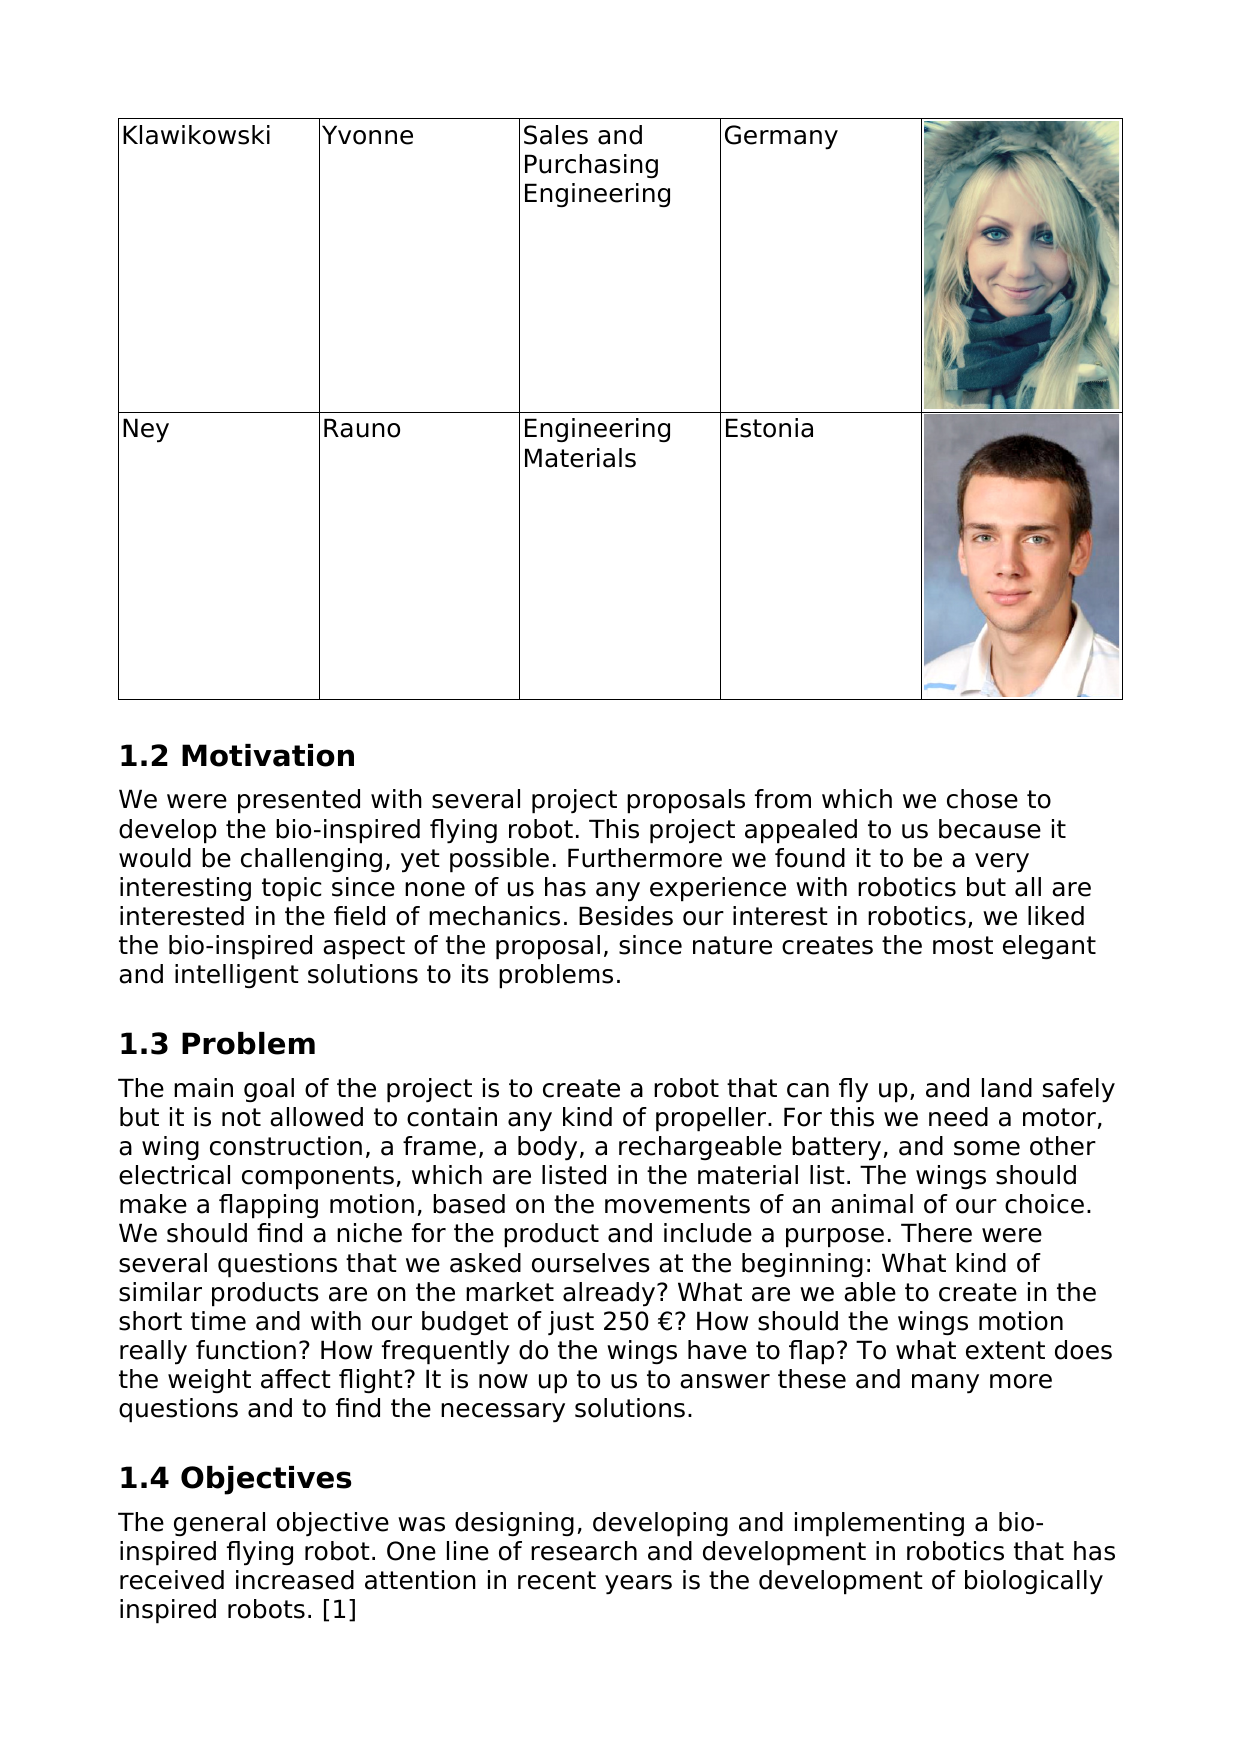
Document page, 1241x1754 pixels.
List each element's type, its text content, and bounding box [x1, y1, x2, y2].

subtitle 1.4 Objectives [118, 1461, 1122, 1495]
picture [924, 414, 1120, 697]
picture [924, 121, 1120, 409]
table_cell Germany [721, 119, 921, 412]
text The general objective was designing, developing and implementing a bio-inspired flying robot. One line of research and development in robotics that has received increased attention in recent years is the development of biologically inspired robots. [1] [118, 1508, 1122, 1624]
table_cell Ney [119, 413, 319, 699]
table_cell Engineering Materials [520, 413, 720, 699]
table_cell Sales and Purchasing Engineering [520, 119, 720, 412]
table_cell Estonia [721, 413, 921, 699]
subtitle 1.3 Problem [118, 1027, 1122, 1061]
subtitle 1.2 Motivation [118, 739, 1122, 773]
table_cell Klawikowski [119, 119, 319, 412]
table_cell Yvonne [320, 119, 519, 412]
text The main goal of the project is to create a robot that can fly up, and land safely but it is not allowed to contain any kind of propeller. For this we need a motor, a wing construction, a frame, a body, a rechargeable battery, and some other electrical components, which are listed in the material list. The wings should make a flapping motion, based on the movements of an animal of our choice. We should find a niche for the product and include a purpose. There were several questions that we asked ourselves at the beginning: What kind of similar products are on the market already? What are we able to create in the short time and with our budget of just 250 €? How should the wings motion really function? How frequently do the wings have to flap? To what extent does the weight affect flight? It is now up to us to answer these and many more questions and to find the necessary solutions. [118, 1074, 1122, 1424]
table_cell Rauno [320, 413, 519, 699]
table_cell [922, 119, 1122, 412]
text We were presented with several project proposals from which we chose to develop the bio-inspired flying robot. This project appealed to us because it would be challenging, yet possible. Furthermore we found it to be a very interesting topic since none of us has any experience with robotics but all are interested in the field of mechanics. Besides our interest in robotics, we liked the bio-inspired aspect of the proposal, since nature creates the most elegant and intelligent solutions to its problems. [118, 786, 1122, 990]
